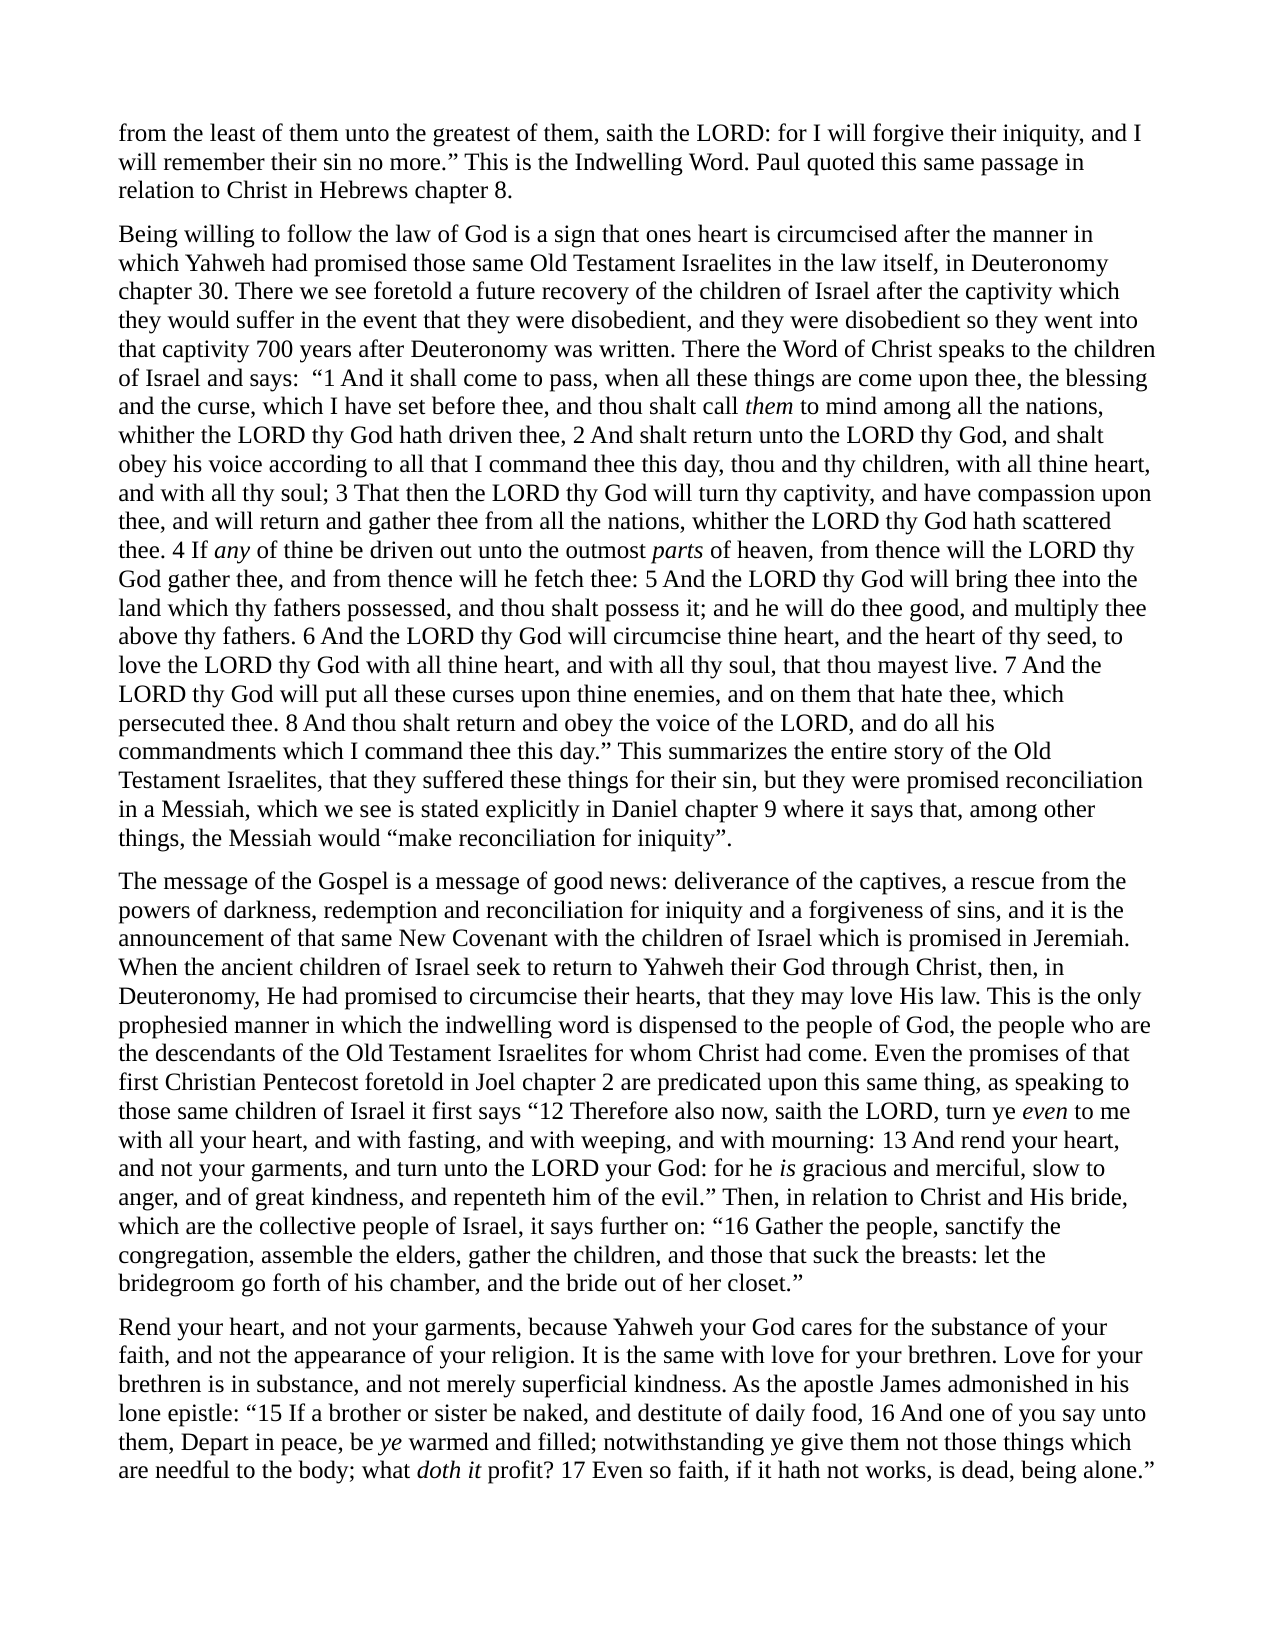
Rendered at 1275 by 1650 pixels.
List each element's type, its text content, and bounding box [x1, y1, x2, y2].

text The message of the Gospel is a message of good news: deliverance of the captives, a rescue from the powers of darkness, redemption and reconciliation for iniquity and a forgiveness of sins, and it is the announcement of that same New Covenant with the children of Israel which is promised in Jeremiah. When the ancient children of Israel seek to return to Yahweh their God through Christ, then, in Deuteronomy, He had promised to circumcise their hearts, that they may love His law. This is the only prophesied manner in which the indwelling word is dispensed to the people of God, the people who are the descendants of the Old Testament Israelites for whom Christ had come. Even the promises of that first Christian Pentecost foretold in Joel chapter 2 are predicated upon this same thing, as speaking to those same children of Israel it first says “12 Therefore also now, saith the LORD, turn ye even to me with all your heart, and with fasting, and with weeping, and with mourning: 13 And rend your heart, and not your garments, and turn unto the LORD your God: for he is gracious and merciful, slow to anger, and of great kindness, and repenteth him of the evil.” Then, in relation to Christ and His bride, which are the collective people of Israel, it says further on: “16 Gather the people, sanctify the congregation, assemble the elders, gather the children, and those that suck the breasts: let the bridegroom go forth of his chamber, and the bride out of her closet.” [118, 866, 1157, 1297]
text Rend your heart, and not your garments, because Yahweh your God cares for the substance of your faith, and not the appearance of your religion. It is the same with love for your brethren. Love for your brethren is in substance, and not merely superficial kindness. As the apostle James admonished in his lone epistle: “15 If a brother or sister be naked, and destitute of daily food, 16 And one of you say unto them, Depart in peace, be ye warmed and filled; notwithstanding ye give them not those things which are needful to the body; what doth it profit? 17 Even so faith, if it hath not works, is dead, being alone.” [118, 1312, 1157, 1484]
text Being willing to follow the law of God is a sign that ones heart is circumcised after the manner in which Yahweh had promised those same Old Testament Israelites in the law itself, in Deuteronomy chapter 30. There we see foretold a future recovery of the children of Israel after the captivity which they would suffer in the event that they were disobedient, and they were disobedient so they went into that captivity 700 years after Deuteronomy was written. There the Word of Christ speaks to the children of Israel and says: “1 And it shall come to pass, when all these things are come upon thee, the blessing and the curse, which I have set before thee, and thou shalt call them to mind among all the nations, whither the LORD thy God hath driven thee, 2 And shalt return unto the LORD thy God, and shalt obey his voice according to all that I command thee this day, thou and thy children, with all thine heart, and with all thy soul; 3 That then the LORD thy God will turn thy captivity, and have compassion upon thee, and will return and gather thee from all the nations, whither the LORD thy God hath scattered thee. 4 If any of thine be driven out unto the outmost parts of heaven, from thence will the LORD thy God gather thee, and from thence will he fetch thee: 5 And the LORD thy God will bring thee into the land which thy fathers possessed, and thou shalt possess it; and he will do thee good, and multiply thee above thy fathers. 6 And the LORD thy God will circumcise thine heart, and the heart of thy seed, to love the LORD thy God with all thine heart, and with all thy soul, that thou mayest live. 7 And the LORD thy God will put all these curses upon thine enemies, and on them that hate thee, which persecuted thee. 8 And thou shalt return and obey the voice of the LORD, and do all his commandments which I command thee this day.” This summarizes the entire story of the Old Testament Israelites, that they suffered these things for their sin, but they were promised reconciliation in a Messiah, which we see is stated explicitly in Daniel chapter 9 where it says that, among other things, the Messiah would “make reconciliation for iniquity”. [118, 219, 1157, 851]
text from the least of them unto the greatest of them, saith the LORD: for I will forgive their iniquity, and I will remember their sin no more.” This is the Indwelling Word. Paul quoted this same passage in relation to Christ in Hebrews chapter 8. [118, 118, 1157, 204]
